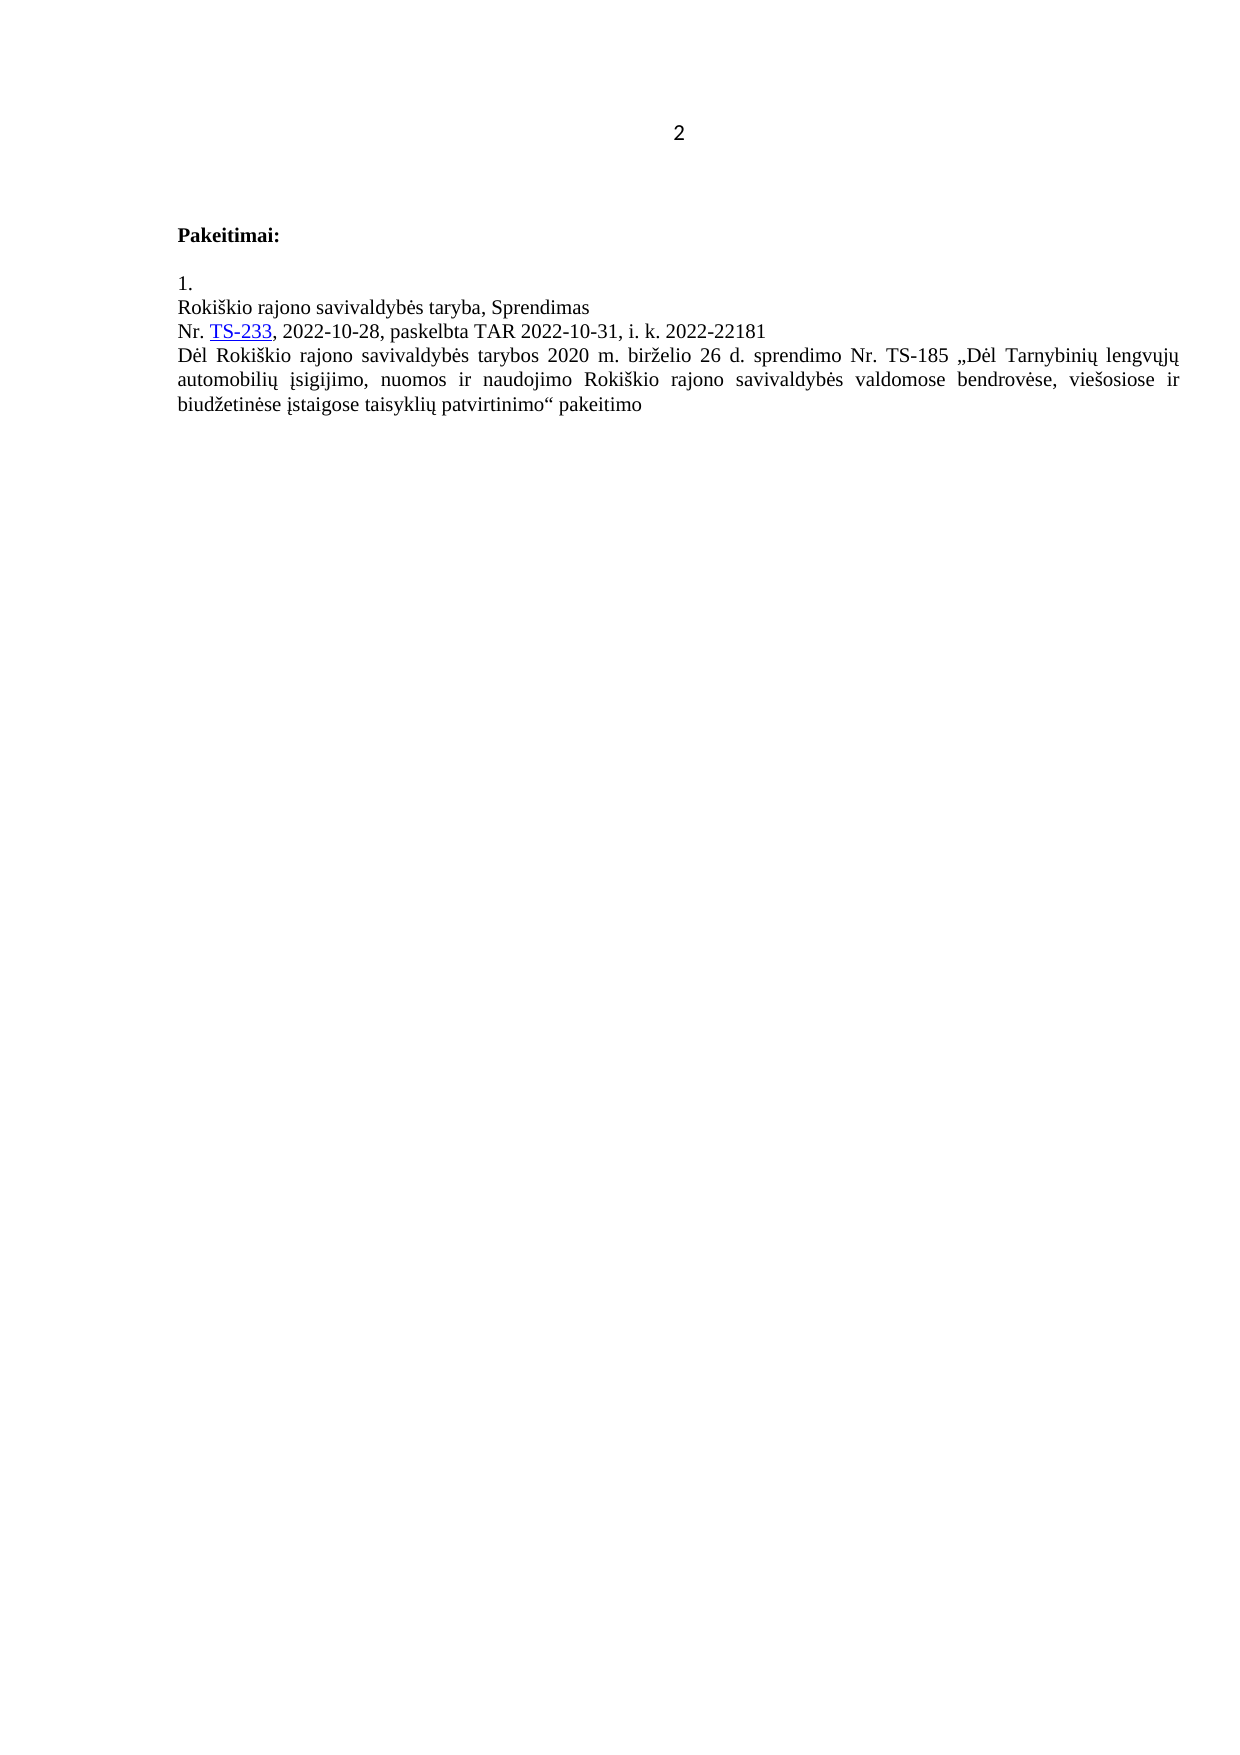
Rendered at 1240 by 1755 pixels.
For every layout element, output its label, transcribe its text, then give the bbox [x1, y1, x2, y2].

text Rokiškio rajono savivaldybės taryba, Sprendimas [177, 295, 1181, 319]
text Nr. TS-233, 2022-10-28, paskelbta TAR 2022-10-31, i. k. 2022-22181 [177, 319, 1181, 343]
text 1. [177, 271, 1181, 295]
text Pakeitimai: [177, 223, 1181, 247]
text Dėl Rokiškio rajono savivaldybės tarybos 2020 m. birželio 26 d. sprendimo Nr. TS-185 „Dėl Tarnybinių lengvųjų automobilių įsigijimo, nuomos ir naudojimo Rokiškio rajono savivaldybės valdomose bendrovėse, viešosiose ir biudžetinėse įstaigose taisyklių patvirtinimo“ pakeitimo [177, 343, 1181, 416]
